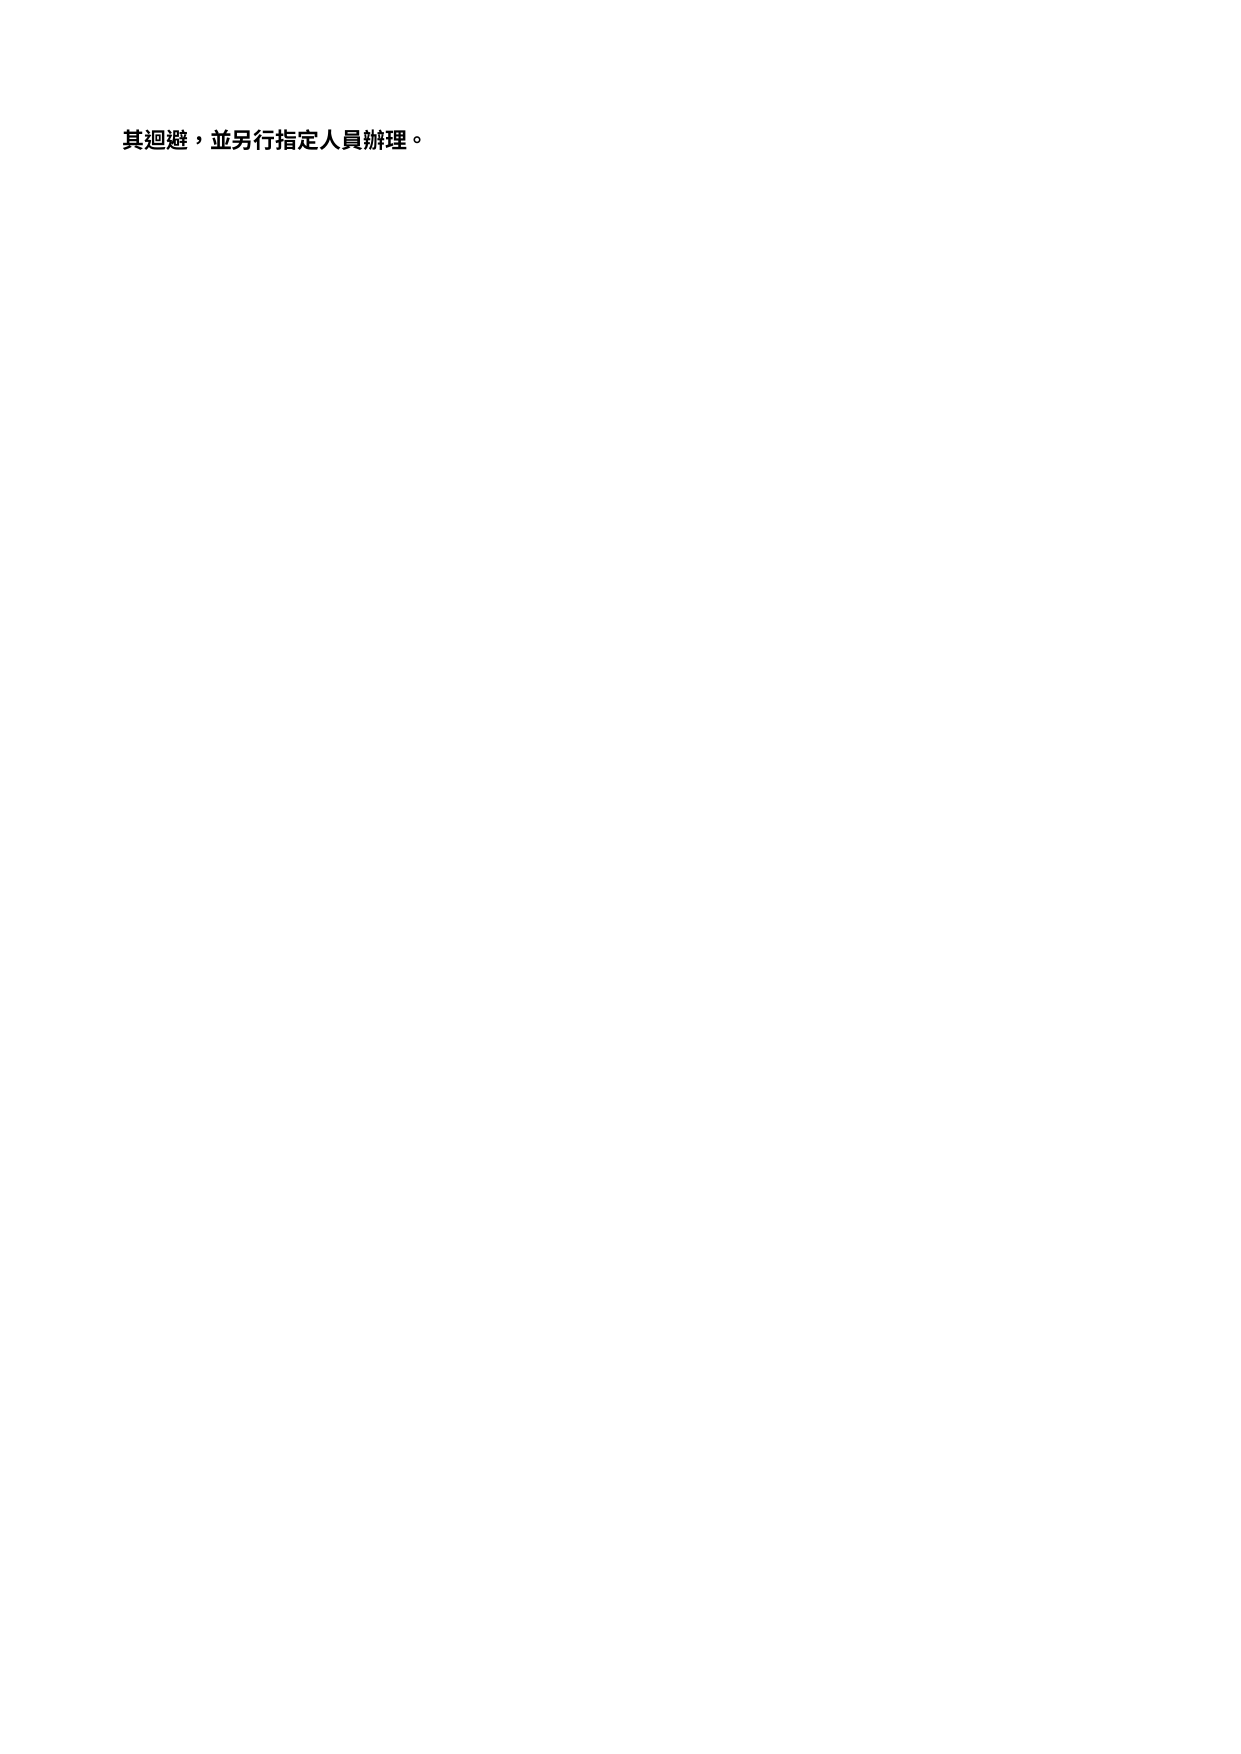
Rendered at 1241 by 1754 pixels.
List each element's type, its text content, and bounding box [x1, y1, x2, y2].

text 其迴避，並另行指定人員辦理。 [100, 97, 1178, 160]
